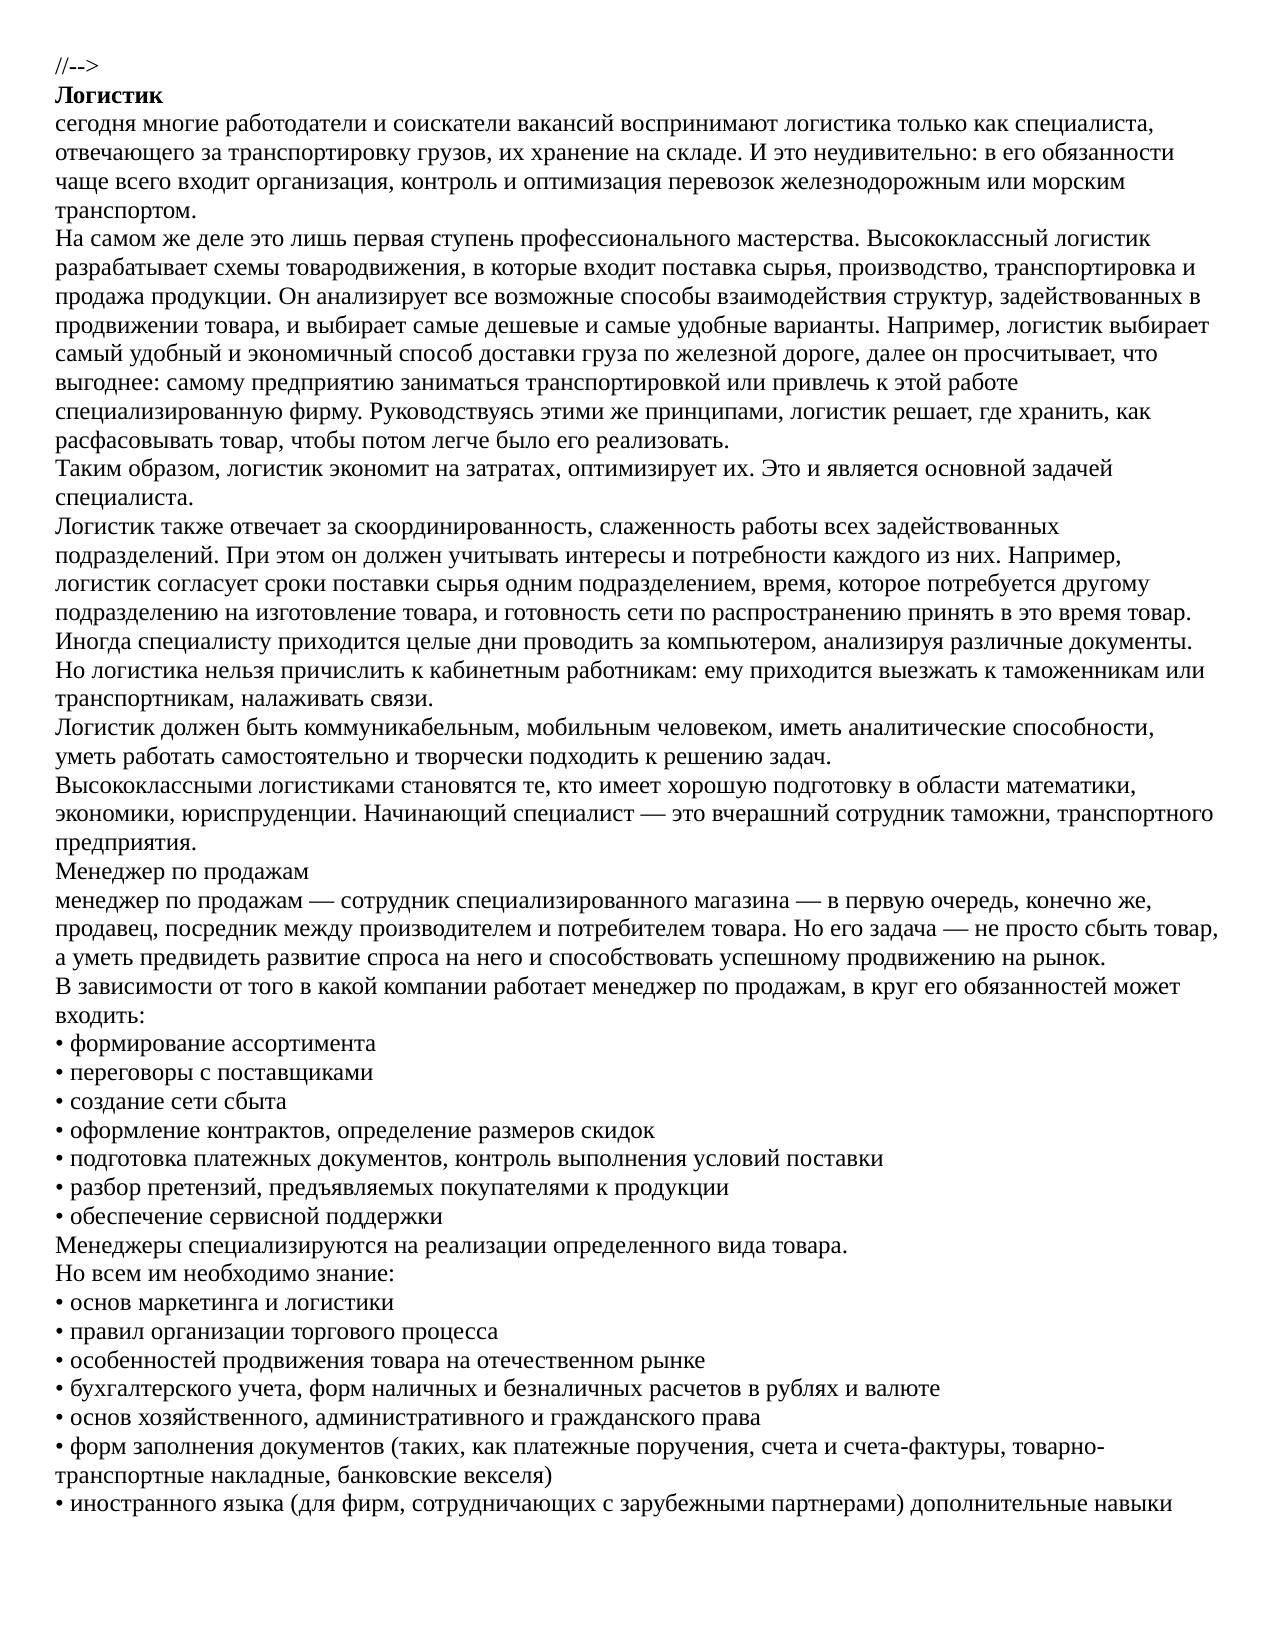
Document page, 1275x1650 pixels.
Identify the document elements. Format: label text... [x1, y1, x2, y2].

table_cell //--> Логистик сегодня многие работодатели и соискатели вакансий воспринимают логистика только как специалиста, отвечающего за транспортировку грузов, их хранение на складе. И это неудивительно: в его обязанности чаще всего входит организация, контроль и оптимизация перевозок железнодорожным или морским транспортом. На самом же деле это лишь первая ступень профессионального мастерства. Высококлассный логистик разрабатывает схемы товародвижения, в которые входит поставка сырья, производство, транспортировка и продажа продукции. Он анализирует все возможные способы взаимодействия структур, задействованных в продвижении товара, и выбирает самые дешевые и самые удобные варианты. Например, логистик выбирает самый удобный и экономичный способ доставки груза по железной дороге, далее он просчитывает, что выгоднее: самому предприятию заниматься транспортировкой или привлечь к этой работе специализированную фирму. Руководствуясь этими же принципами, логистик решает, где хранить, как расфасовывать товар, чтобы потом легче было его реализовать. Таким образом, логистик экономит на затратах, оптимизирует их. Это и является основной задачей специалиста. Логистик также отвечает за скоординированность, слаженность работы всех задействованных подразделений. При этом он должен учитывать интересы и потребности каждого из них. Например, логистик согласует сроки поставки сырья одним подразделением, время, которое потребуется другому подразделению на изготовление товара, и готовность сети по распространению принять в это время товар. Иногда специалисту приходится целые дни проводить за компьютером, анализируя различные документы. Но логистика нельзя причислить к кабинетным работникам: ему приходится выезжать к таможенникам или транспортникам, налаживать связи. Логистик должен быть коммуникабельным, мобильным человеком, иметь аналитические способности, уметь работать самостоятельно и творчески подходить к решению задач. Высококлассными логистиками становятся те, кто имеет хорошую подготовку в области математики, экономики, юриспруденции. Начинающий специалист — это вчерашний сотрудник таможни, транспортного предприятия. Менеджер по продажам менеджер по продажам — сотрудник специализированного магазина — в первую очередь, конечно же, продавец, посредник между производителем и потребителем товара. Но его задача — не просто сбыть товар, а уметь предвидеть развитие спроса на него и способствовать успешному продвижению на рынок. В зависимости от того в какой компании работает менеджер по продажам, в круг его обязанностей может входить: • формирование ассортимента • переговоры с поставщиками • создание сети сбыта • оформление контрактов, определение размеров скидок • подготовка платежных документов, контроль выполнения условий поставки • разбор претензий, предъявляемых покупателями к продукции • обеспечение сервисной поддержки Менеджеры специализируются на реализации определенного вида товара. Но всем им необходимо знание: • основ маркетинга и логистики • правил организации торгового процесса • особенностей продвижения товара на отечественном рынке • бухгалтерского учета, форм наличных и безналичных расчетов в рублях и валюте • основ хозяйственного, административного и гражданского права • форм заполнения документов (таких, как платежные поручения, счета и счета-фактуры, товарно-транспортные накладные, банковские векселя) • иностранного языка (для фирм, сотрудничающих с зарубежными партнерами) дополнительные навыки [52, 48, 1222, 1520]
